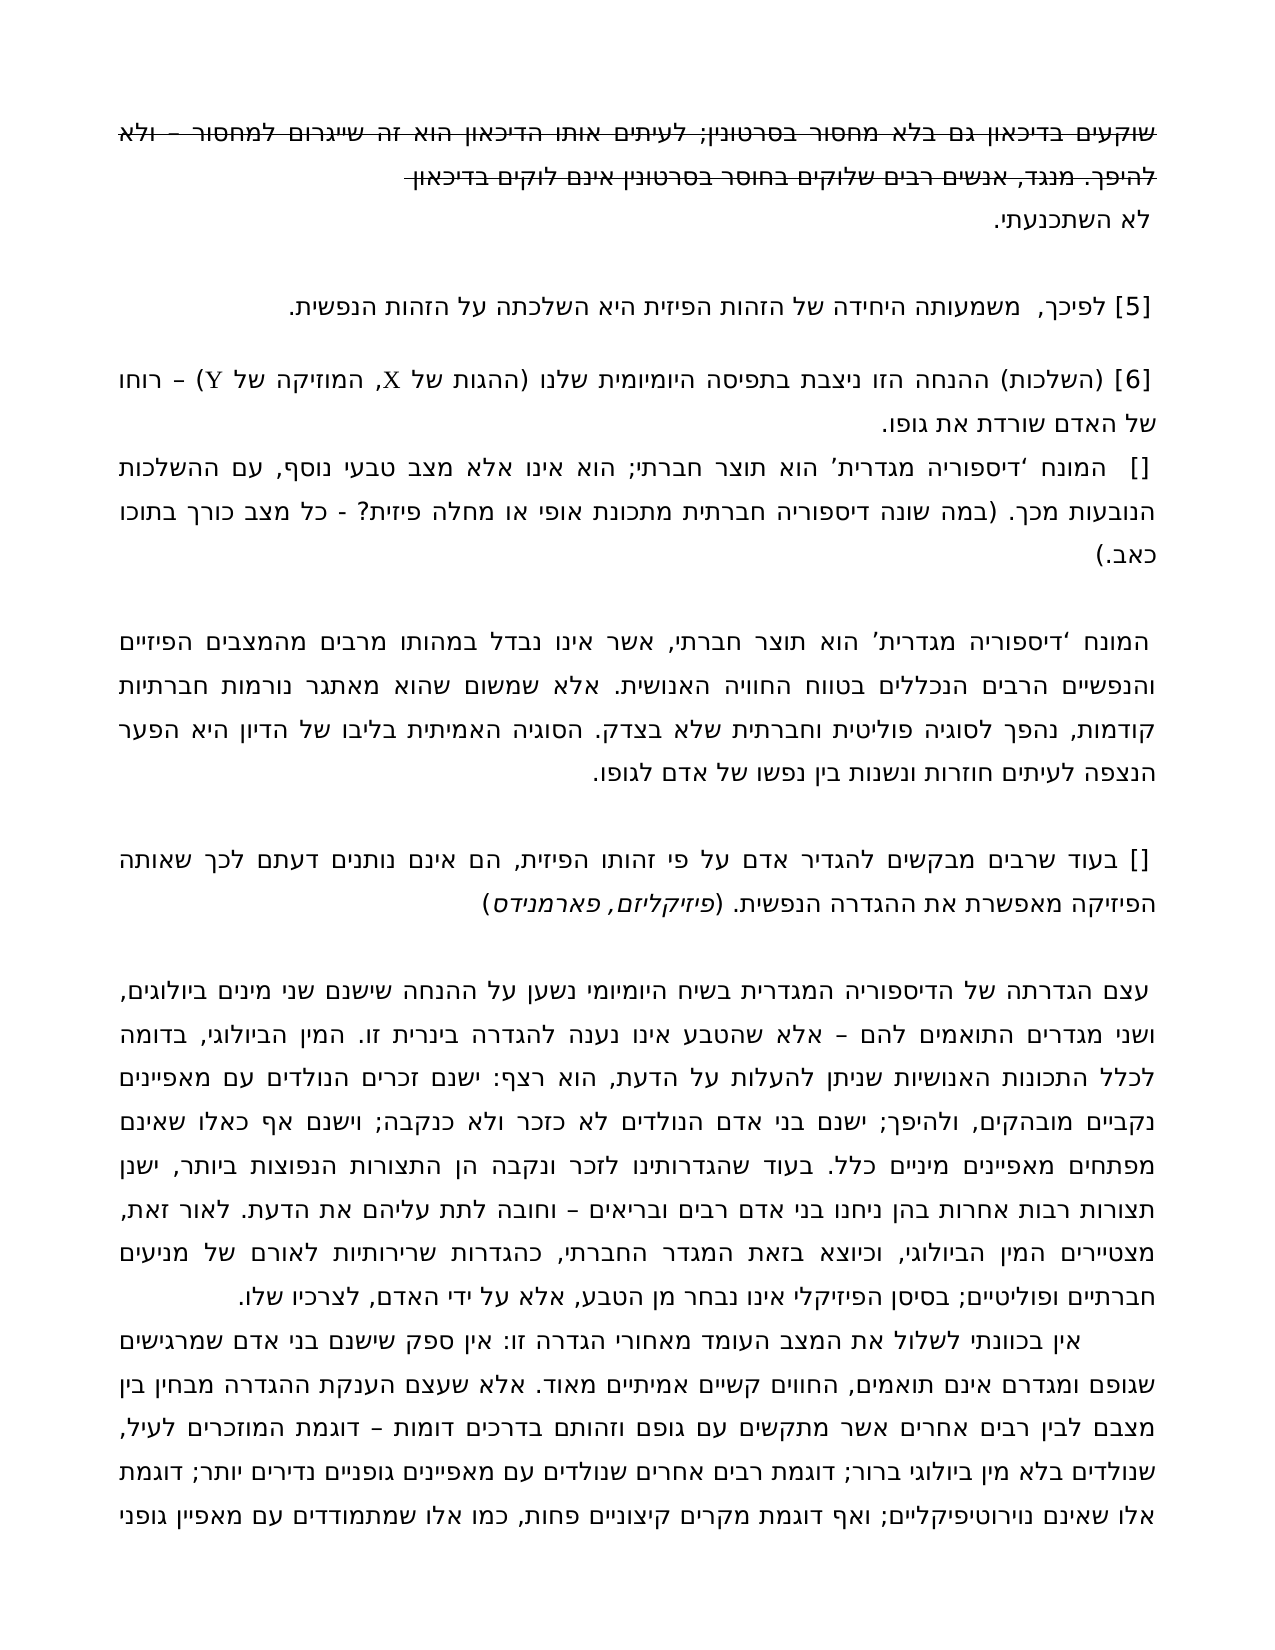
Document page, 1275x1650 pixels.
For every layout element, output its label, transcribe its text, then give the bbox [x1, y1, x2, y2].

text [5] לפיכך, משמעותה היחידה של הזהות הפיזית היא השלכתה על הזהות הנפשית. [118, 292, 1157, 322]
text לא השתכנעתי. [118, 206, 1157, 235]
text [] בעוד שרבים מבקשים להגדיר אדם על פי זהותו הפיזית, הם אינם נותנים דעתם לכך שאותה הפיזיקה מאפשרת את ההגדרה הנפשית. (פיזיקליזם, פארמנידס) [118, 846, 1157, 918]
text עצם הגדרתה של הדיספוריה המגדרית בשיח היומיומי נשען על ההנחה שישנם שני מינים ביולוגים, ושני מגדרים התואמים להם – אלא שהטבע אינו נענה להגדרה בינרית זו. המין הביולוגי, בדומה לכלל התכונות האנושיות שניתן להעלות על הדעת, הוא רצף: ישנם זכרים הנולדים עם מאפיינים נקביים מובהקים, ולהיפך; ישנם בני אדם הנולדים לא כזכר ולא כנקבה; וישנם אף כאלו שאינם מפתחים מאפיינים מיניים כלל. בעוד שהגדרותינו לזכר ונקבה הן התצורות הנפוצות ביותר, ישנן תצורות רבות אחרות בהן ניחנו בני אדם רבים ובריאים – וחובה לתת עליהם את הדעת. לאור זאת, מצטיירים המין הביולוגי, וכיוצא בזאת המגדר החברתי, כהגדרות שרירותיות לאורם של מניעים חברתיים ופוליטיים; בסיסן הפיזיקלי אינו נבחר מן הטבע, אלא על ידי האדם, לצרכיו שלו. [118, 976, 1157, 1312]
text אילו נבחר להגדיר אדם על פי מאפייניו הפיזיים, נקבל עלינו שזהותו נובעת מהעובדות הפיזיקליות. זהות זו מושפעת עמוקות מהמצב הנפשי ומהחוויות הנפשיות של אותו אדם. האם ניתן לומר, אפוא, שאלו אינן אלא תוצאה של העובדות הפיזיקליות? אילו אדם חולה במחלה כמו צינון, שאינה קשורה על פי רוב למצב נפשי כזה או אחר, ייטול תרופה – ובהינתן שזו יעילה, יירפא. האם ניתן באותו האופן למשול מצבים נפשיים למחלותיו של הגוף? הואיל ואדם סובל ממצב נפשי ירוד, האם יש בכוחנו לטעון שייטול כדור ויירפא? אבקש לטעון שלו דווקא; בעוד שמצבים נפשיים - דוגמת חוסר בסרטונין - עלולים לגרום באופן ישיר למצבים נפשיים - דוגמת דיכאון – קשר זה אינו מוחלט. אנשים רבים שוקעים בדיכאון גם בלא מחסור בסרטונין; לעיתים אותו הדיכאון הוא זה שייגרום למחסור – ולא להיפך. מנגד, אנשים רבים שלוקים בחוסר בסרטונין אינם לוקים בדיכאון [118, 118, 1157, 134]
text אין בכוונתי לשלול את המצב העומד מאחורי הגדרה זו: אין ספק שישנם בני אדם שמרגישים שגופם ומגדרם אינם תואמים, החווים קשיים אמיתיים מאוד. אלא שעצם הענקת ההגדרה מבחין בין מצבם לבין רבים אחרים אשר מתקשים עם גופם וזהותם בדרכים דומות – דוגמת המוזכרים לעיל, שנולדים בלא מין ביולוגי ברור; דוגמת רבים אחרים שנולדים עם מאפיינים גופניים נדירים יותר; דוגמת אלו שאינם נוירוטיפיקליים; ואף דוגמת מקרים קיצוניים פחות, כמו אלו שמתמודדים עם מאפיין גופני [118, 1326, 1157, 1530]
text המונח ‘דיספוריה מגדרית’ הוא תוצר חברתי, אשר אינו נבדל במהותו מרבים מהמצבים הפיזיים והנפשיים הרבים הנכללים בטווח החוויה האנושית. אלא שמשום שהוא מאתגר נורמות חברתיות קודמות, נהפך לסוגיה פוליטית וחברתית שלא בצדק. הסוגיה האמיתית בליבו של הדיון היא הפער הנצפה לעיתים חוזרות ונשנות בין נפשו של אדם לגופו. [118, 627, 1157, 788]
text [6] (השלכות) ההנחה הזו ניצבת בתפיסה היומיומית שלנו (ההגות של X, המוזיקה של Y) – רוחו של האדם שורדת את גופו. [118, 365, 1157, 438]
text אילו נבחר להגדיר אדם על פי מאפייניו הפיזיים, נקבל עלינו שזהותו נובעת מהעובדות הפיזיקליות. זהות זו מושפעת עמוקות מהמצב הנפשי ומהחוויות הנפשיות של אותו אדם. האם ניתן לומר, אפוא, שאלו אינן אלא תוצאה של העובדות הפיזיקליות? אילו אדם חולה במחלה כמו צינון, שאינה קשורה על פי רוב למצב נפשי כזה או אחר, ייטול תרופה – ובהינתן שזו יעילה, יירפא. האם ניתן באותו האופן למשול מצבים נפשיים למחלותיו של הגוף? הואיל ואדם סובל ממצב נפשי ירוד, האם יש בכוחנו לטעון שייטול כדור ויירפא? אבקש לטעון שלו דווקא; בעוד שמצבים נפשיים - דוגמת חוסר בסרטונין - עלולים לגרום באופן ישיר למצבים נפשיים - דוגמת דיכאון – קשר זה אינו מוחלט. אנשים רבים שוקעים בדיכאון גם בלא מחסור בסרטונין; לעיתים אותו הדיכאון הוא זה שייגרום למחסור – ולא להיפך. מנגד, אנשים רבים שלוקים בחוסר בסרטונין אינם לוקים בדיכאון [118, 135, 1157, 191]
text [] המונח ‘דיספוריה מגדרית’ הוא תוצר חברתי; הוא אינו אלא מצב טבעי נוסף, עם ההשלכות הנובעות מכך. (במה שונה דיספוריה חברתית מתכונת אופי או מחלה פיזית? - כל מצב כורך בתוכו כאב.) [118, 453, 1157, 570]
